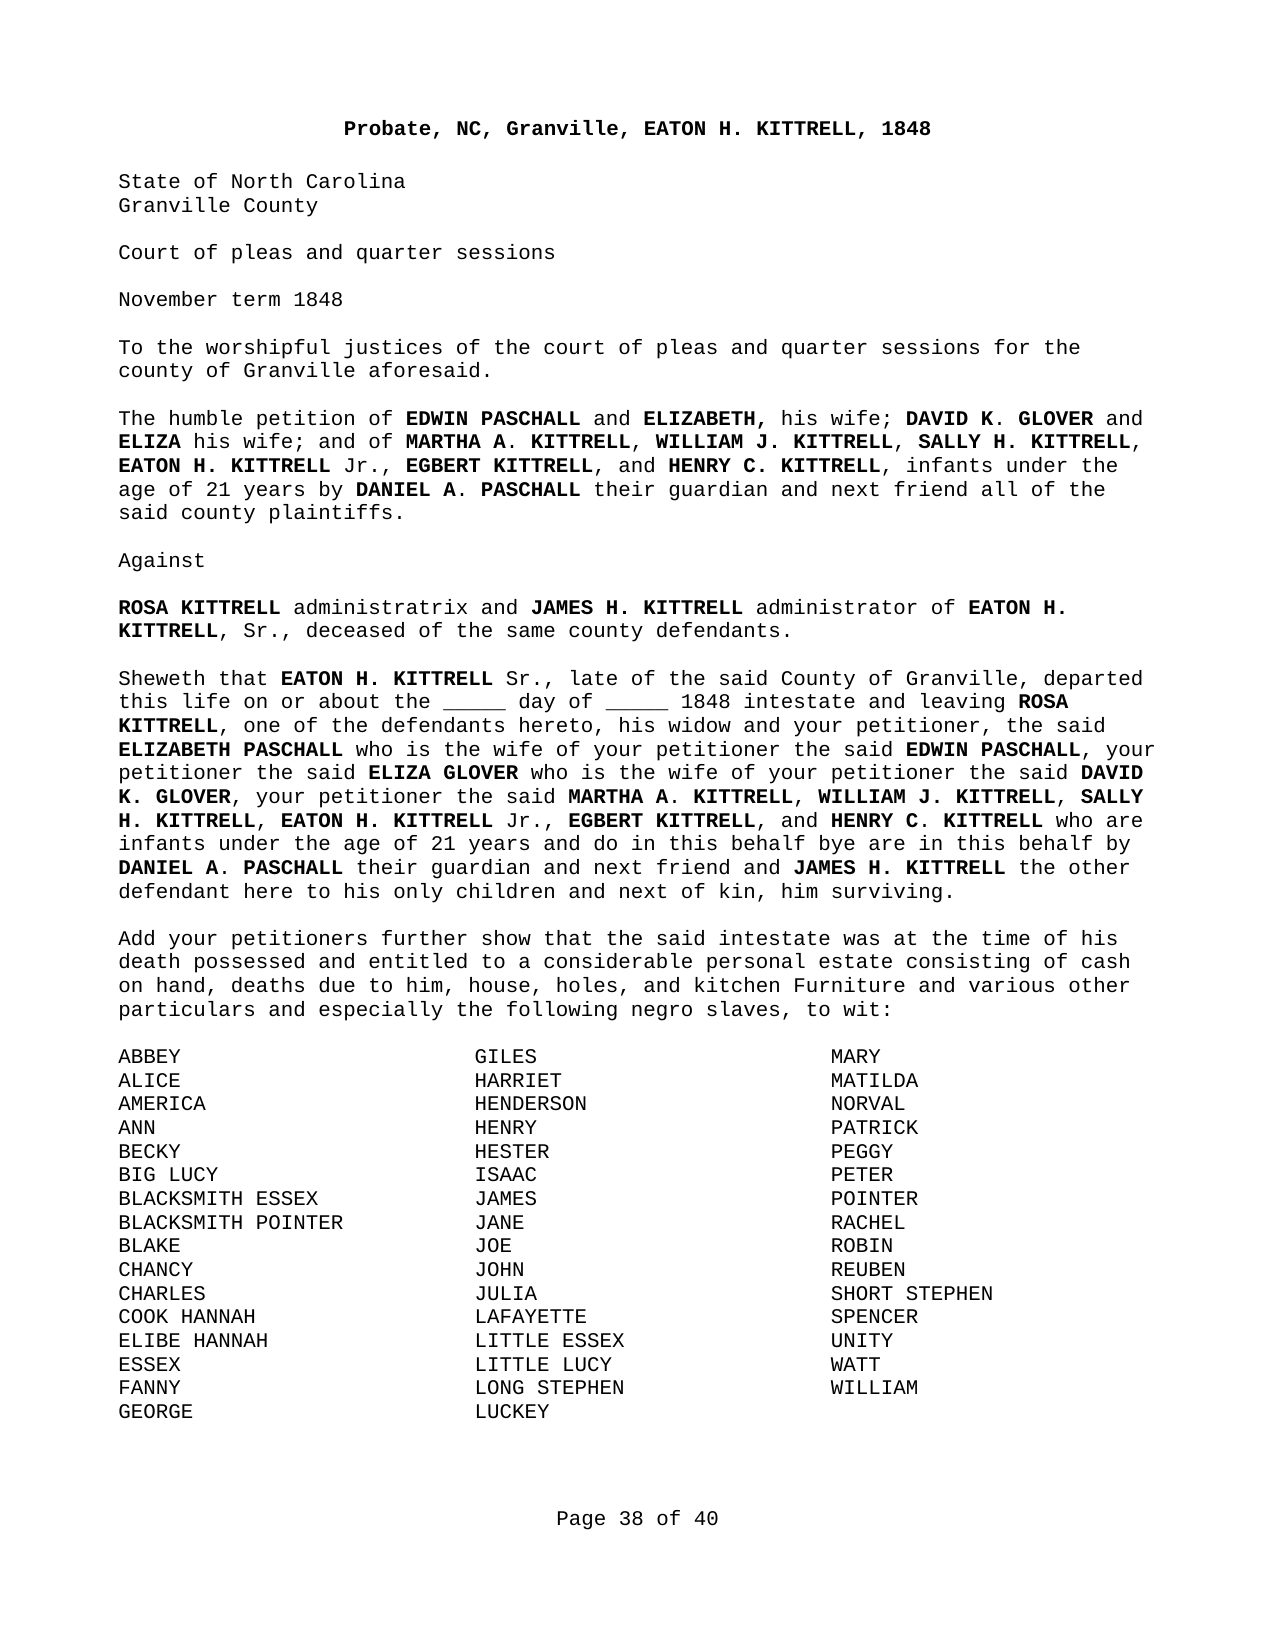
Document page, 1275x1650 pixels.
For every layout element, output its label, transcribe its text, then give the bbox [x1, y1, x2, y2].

text Robin [831, 1235, 1157, 1259]
text George [118, 1401, 444, 1424]
text REuben [831, 1259, 1157, 1283]
text Henderson [474, 1093, 801, 1117]
text Against [118, 549, 1157, 573]
text little Essex [474, 1330, 801, 1353]
text Rachel [831, 1212, 1157, 1235]
text Unity [831, 1330, 1157, 1353]
text James [474, 1188, 801, 1212]
text Hester [474, 1141, 801, 1164]
text blacksmith ESSEX [118, 1188, 444, 1212]
text Mary [831, 1046, 1157, 1070]
text Sheweth that Eaton h. Kittrell Sr., late of the said County of Granville, departed this life on or about the _____ day of _____ 1848 intestate and leaving Rosa Kittrell, one of the defendants hereto, his widow and your petitioner, the said Elizabeth PASCHALL who is the wife of your petitioner the said Edwin PASCHALL, your petitioner the said Eliza Glover who is the wife of your petitioner the said David K. Glover, your petitioner the said Martha a. Kittrell, William J. Kittrell, Sally h. Kittrell, Eaton h. Kittrell Jr., Egbert Kittrell, and Henry c. Kittrell who are infants under the age of 21 years and do in this behalf bye are in this behalf by Daniel a. PASCHALL their guardian and next friend and James h. Kittrell the other defendant here to his only children and next of kin, him surviving. [118, 668, 1157, 904]
text State of North Carolina [118, 171, 1157, 195]
text Henry [474, 1117, 801, 1141]
text Lafayette [474, 1306, 801, 1330]
text AbbEy [118, 1046, 444, 1070]
text The humble petition of Edwin PASCHALL and Elizabeth, his wife; David K. Glover and Eliza his wife; and of Martha a. Kittrell, William J. Kittrell, Sally h. Kittrell, Eaton h. Kittrell Jr., Egbert Kittrell, and Henry C. Kittrell, infants under the age of 21 years by Daniel A. PASCHALL their guardian and next friend all of the said county plaintiffs. [118, 408, 1157, 526]
text Granville County [118, 195, 1157, 218]
text William [831, 1377, 1157, 1401]
text blacksmith pointer [118, 1212, 444, 1235]
text anN [118, 1117, 444, 1141]
text Rosa Kittrell administratrix and James h. Kittrell administrator of Eaton h. Kittrell, Sr., deceased of the same county defendants. [118, 597, 1157, 644]
text big LucY [118, 1164, 444, 1188]
text Add your petitioners further show that the said intestate was at the time of his death possessed and entitled to a considerable personal estate consisting of cash on hand, deaths due to him, house, holes, and kitchen Furniture and various other particulars and especially the following negro slaves, to wit: [118, 928, 1157, 1022]
text Isaac [474, 1164, 801, 1188]
text Court of pleas and quarter sessions [118, 242, 1157, 266]
text Patrick [831, 1117, 1157, 1141]
text pointer [831, 1188, 1157, 1212]
text Jane [474, 1212, 801, 1235]
text To the worshipful justices of the court of pleas and quarter sessions for the county of Granville aforesaid. [118, 337, 1157, 384]
text chaNCY [118, 1259, 444, 1283]
text short StePHen [831, 1283, 1157, 1306]
text Blake [118, 1235, 444, 1259]
text Matilda [831, 1070, 1157, 1093]
text NORVAL [831, 1093, 1157, 1117]
text elibe HANNAH [118, 1330, 444, 1353]
text John [474, 1259, 801, 1283]
text long Stephen [474, 1377, 801, 1401]
text Alice [118, 1070, 444, 1093]
text Peter [831, 1164, 1157, 1188]
text Joe [474, 1235, 801, 1259]
text Peggy [831, 1141, 1157, 1164]
text watt [831, 1353, 1157, 1377]
text Spencer [831, 1306, 1157, 1330]
text America [118, 1093, 444, 1117]
text Becky [118, 1141, 444, 1164]
text Julia [474, 1283, 801, 1306]
text Charles [118, 1283, 444, 1306]
text LUCKEY [474, 1401, 801, 1424]
text Essex [118, 1353, 444, 1377]
text giles [474, 1046, 801, 1070]
text Fanny [118, 1377, 444, 1401]
text cook HannaH [118, 1306, 444, 1330]
text little lucy [474, 1353, 801, 1377]
text November term 1848 [118, 289, 1157, 313]
text Harriet [474, 1070, 801, 1093]
